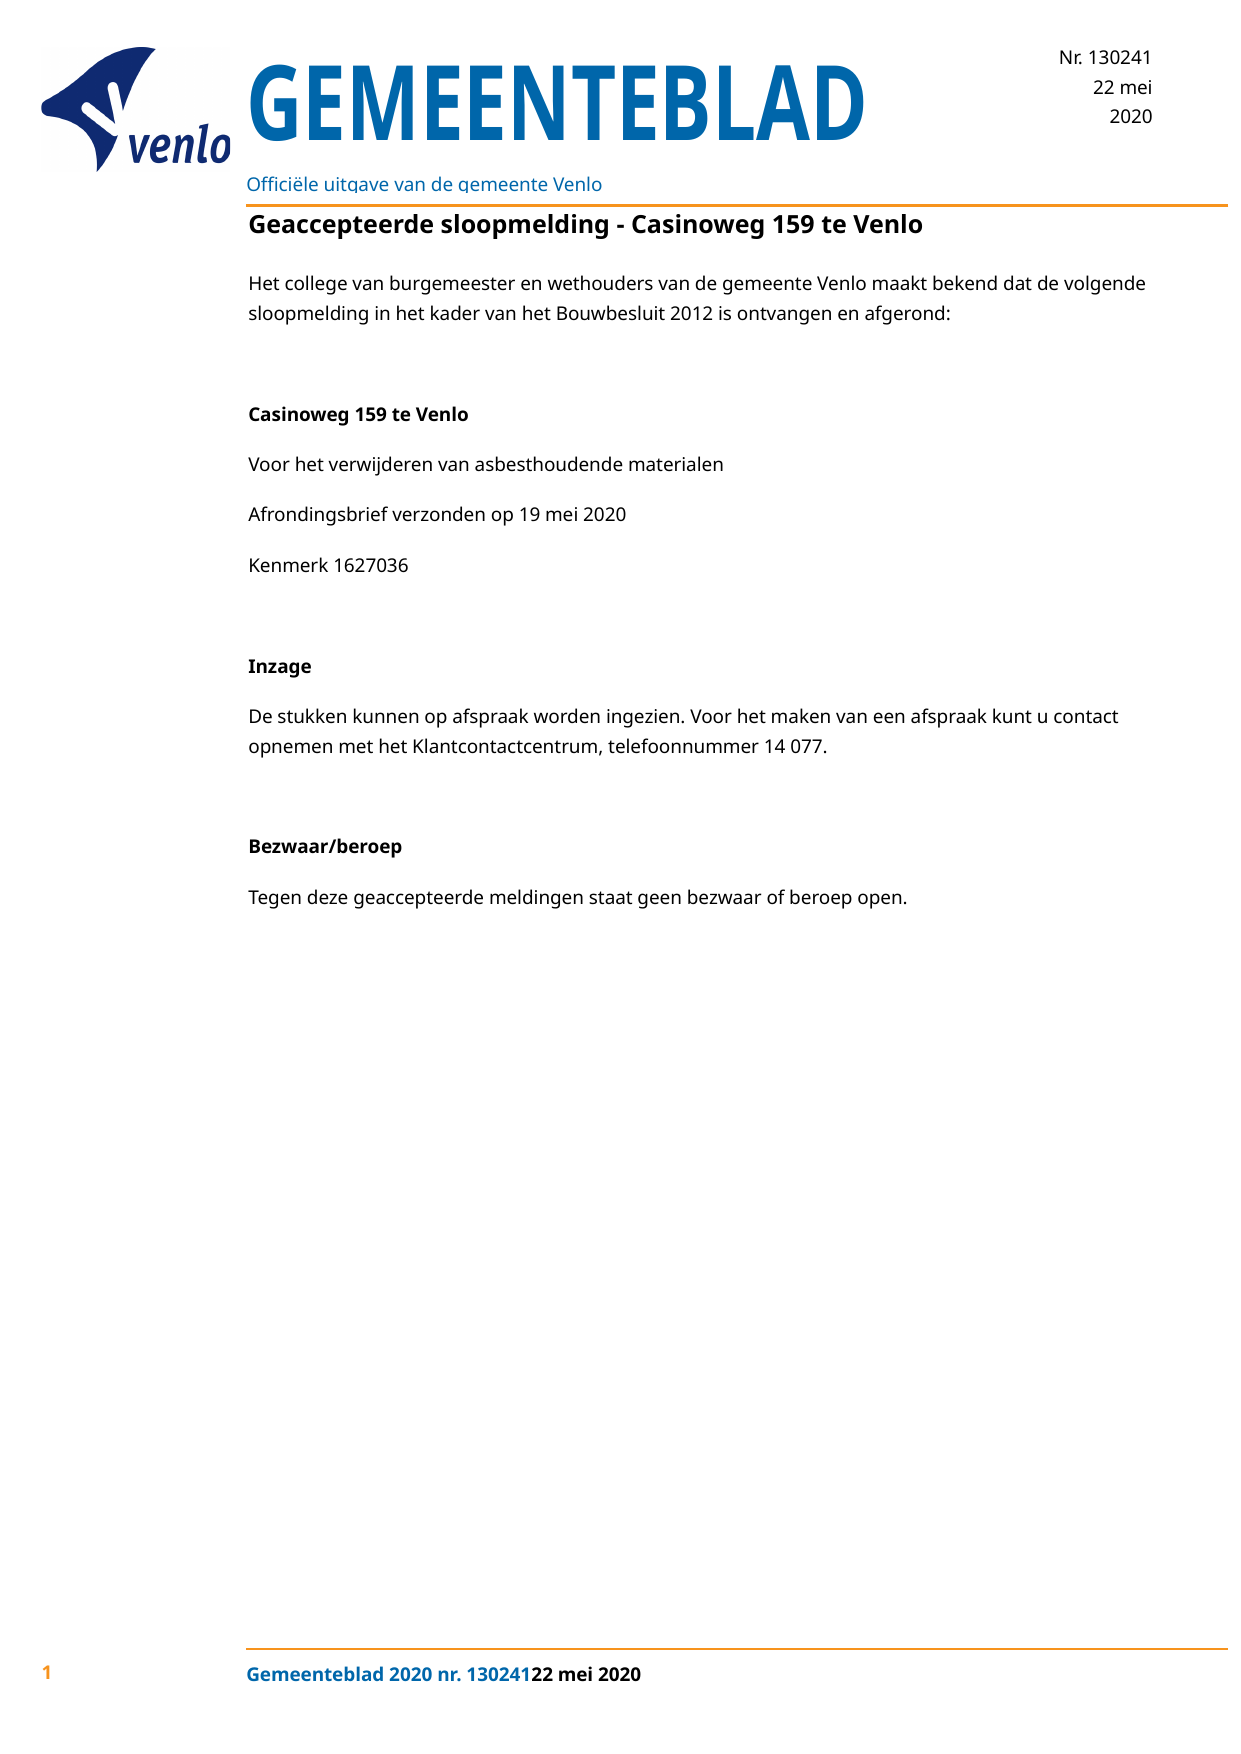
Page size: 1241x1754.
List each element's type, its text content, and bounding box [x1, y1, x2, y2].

text Het college van burgemeester en wethouders van de gemeente Venlo maakt bekend dat de volgende sloopmelding in het kader van het Bouwbesluit 2012 is ontvangen en afgerond: [248, 270, 1152, 326]
text Inzage [248, 653, 1152, 678]
text Voor het verwijderen van asbesthoudende materialen [248, 451, 1152, 477]
picture [41, 47, 231, 172]
text Bezwaar/beroep [248, 834, 1152, 859]
text Casinoweg 159 te Venlo [248, 401, 1152, 426]
text Afrondingsbrief verzonden op 19 mei 2020 [248, 502, 1152, 527]
text Kenmerk 1627036 [248, 552, 1152, 578]
text Tegen deze geaccepteerde meldingen staat geen bezwaar of beroep open. [248, 884, 1152, 910]
text De stukken kunnen op afspraak worden ingezien. Voor het maken van een afspraak kunt u contact opnemen met het Klantcontactcentrum, telefoonnummer 14 077. [248, 703, 1152, 758]
text Geaccepteerde sloopmelding - Casinoweg 159 te Venlo [248, 207, 1152, 241]
